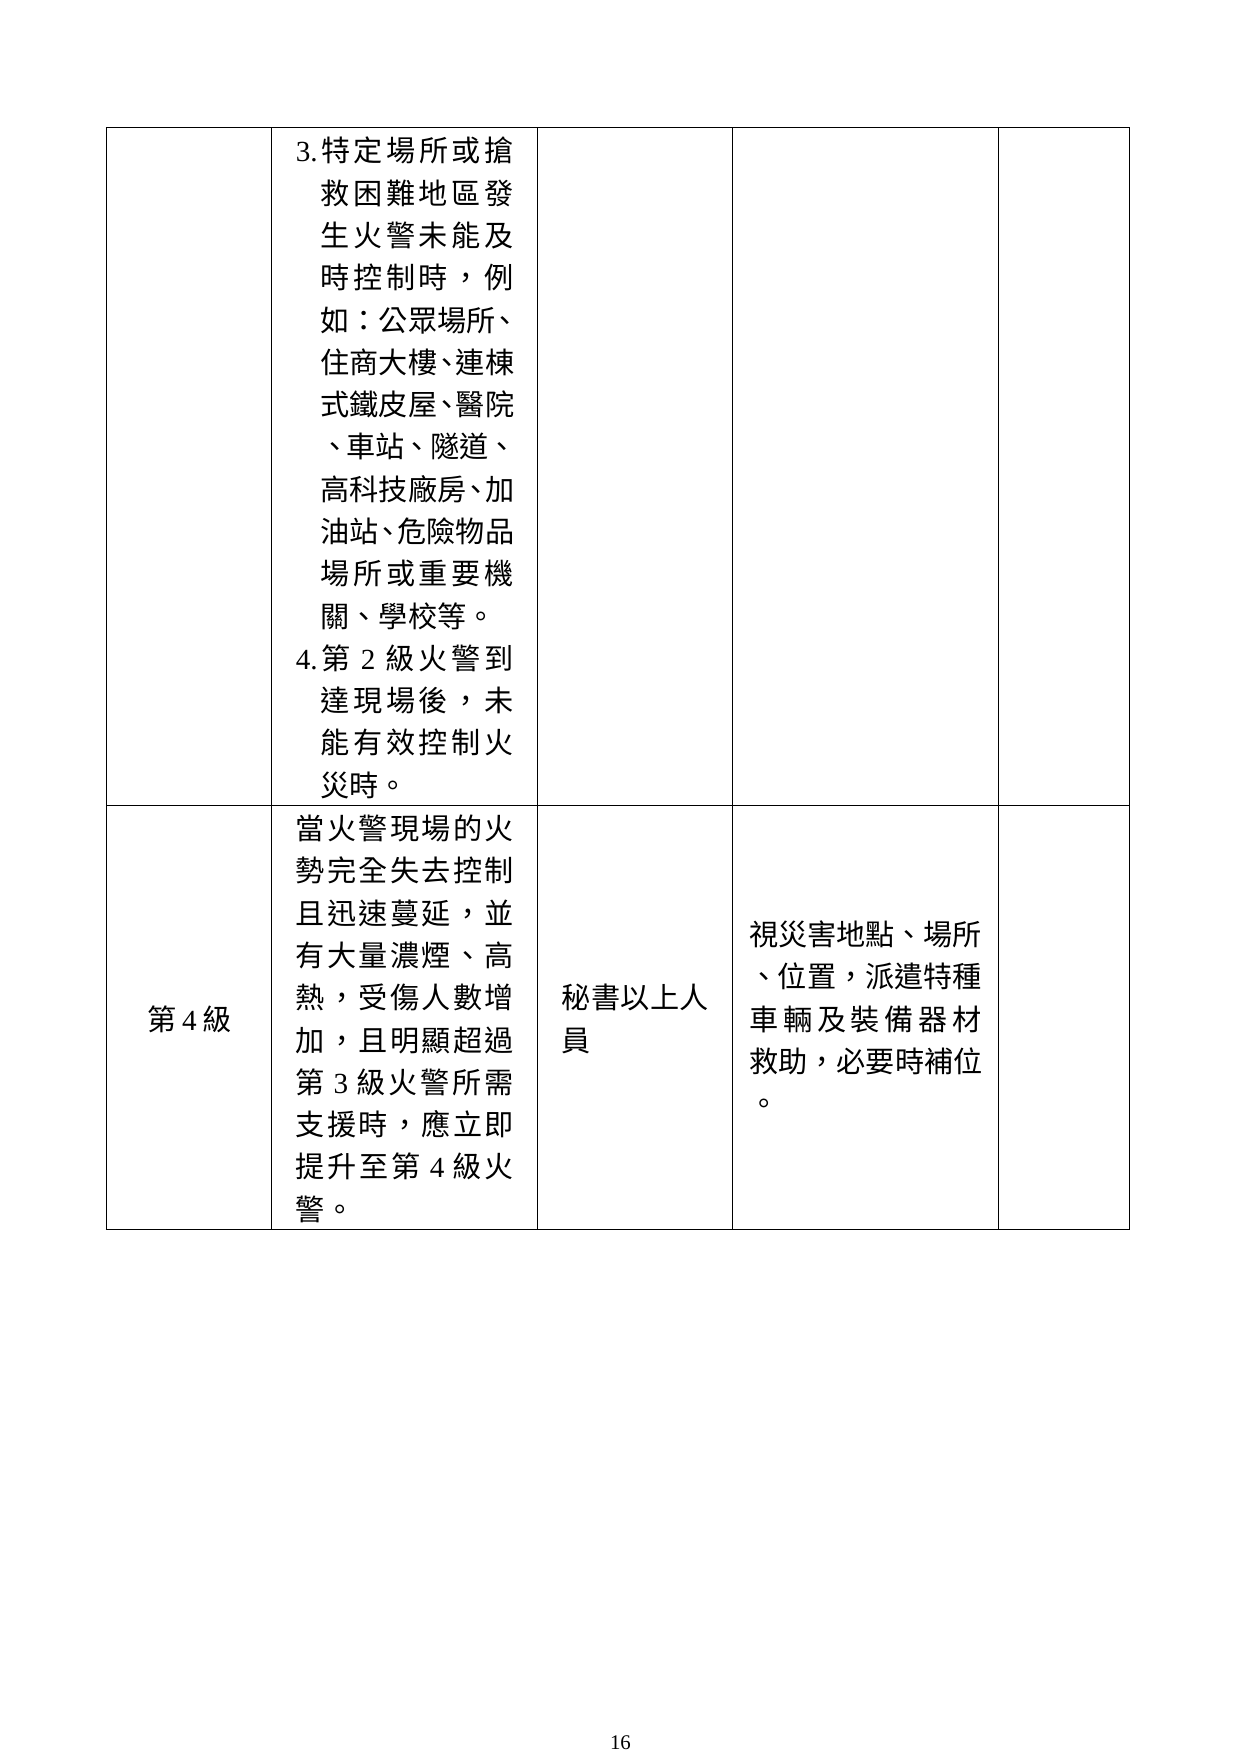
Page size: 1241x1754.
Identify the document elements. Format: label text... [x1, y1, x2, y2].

table_cell [733, 128, 998, 805]
table_cell [999, 128, 1129, 805]
table_cell 第4級 [107, 806, 271, 1229]
table_cell 視災害地點、場所、位置，派遣特種車輛及裝備器材救助，必要時補位。 [733, 806, 998, 1229]
table_cell 當火警現場的火勢完全失去控制且迅速蔓延，並有大量濃煙、高熱，受傷人數增加，且明顯超過第3級火警所需支援時，應立即提升至第4級火警。 [272, 806, 537, 1229]
table_cell [999, 806, 1129, 1229]
table_cell 秘書以上人員 [538, 806, 732, 1229]
table_cell [538, 128, 732, 805]
table_cell 3.特定場所或搶救困難地區發生火警未能及時控制時，例如：公眾場所、住商大樓、連棟式鐵皮屋、醫院、車站、隧道、高科技廠房、加油站、危險物品場所或重要機關、學校等。 4.第2級火警到達現場後，未能有效控制火災時。 [272, 128, 537, 805]
table_cell [107, 128, 271, 805]
